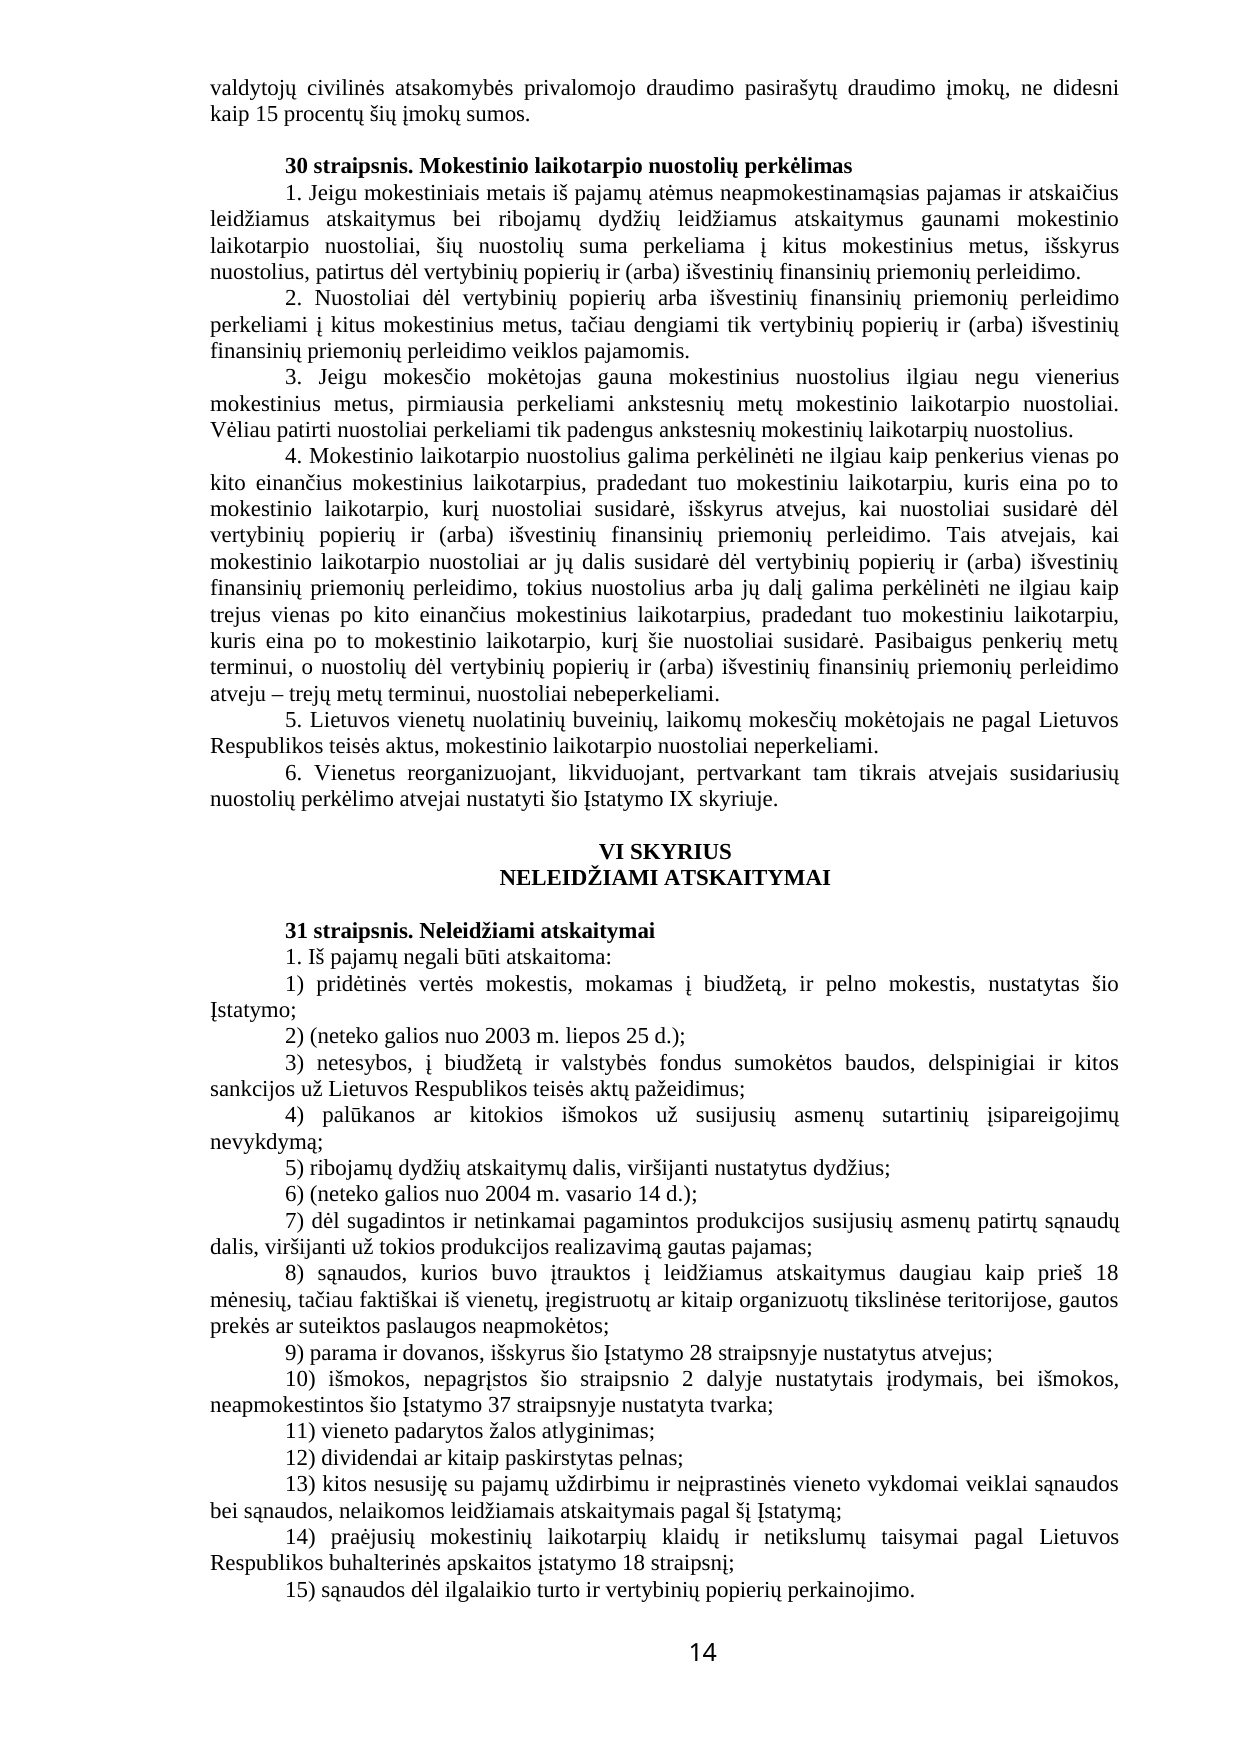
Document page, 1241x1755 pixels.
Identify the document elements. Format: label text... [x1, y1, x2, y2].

text 7) dėl sugadintos ir netinkamai pagamintos produkcijos susijusių asmenų patirtų sąnaudų dalis, viršijanti už tokios produkcijos realizavimą gautas pajamas; [210, 1207, 1120, 1259]
text 5. Lietuvos vienetų nuolatinių buveinių, laikomų mokesčių mokėtojais ne pagal Lietuvos Respublikos teisės aktus, mokestinio laikotarpio nuostoliai neperkeliami. [210, 706, 1120, 759]
text 5) ribojamų dydžių atskaitymų dalis, viršijanti nustatytus dydžius; [210, 1154, 1120, 1180]
text 11) vieneto padarytos žalos atlyginimas; [210, 1418, 1120, 1444]
text valdytojų civilinės atsakomybės privalomojo draudimo pasirašytų draudimo įmokų, ne didesni kaip 15 procentų šių įmokų sumos. [210, 73, 1120, 126]
text 4) palūkanos ar kitokios išmokos už susijusių asmenų sutartinių įsipareigojimų nevykdymą; [210, 1101, 1120, 1154]
text 6. Vienetus reorganizuojant, likviduojant, pertvarkant tam tikrais atvejais susidariusių nuostolių perkėlimo atvejai nustatyti šio Įstatymo IX skyriuje. [210, 759, 1120, 811]
subtitle VI SKYRIUS [210, 838, 1120, 864]
text 13) kitos nesusiję su pajamų uždirbimu ir neįprastinės vieneto vykdomai veiklai sąnaudos bei sąnaudos, nelaikomos leidžiamais atskaitymais pagal šį Įstatymą; [210, 1470, 1120, 1523]
text 6) (neteko galios nuo 2004 m. vasario 14 d.); [210, 1180, 1120, 1207]
text 1) pridėtinės vertės mokestis, mokamas į biudžetą, ir pelno mokestis, nustatytas šio Įstatymo; [210, 969, 1120, 1022]
text NELEIDŽIAMI ATSKAITYMAI [210, 864, 1120, 891]
text 30 straipsnis. Mokestinio laikotarpio nuostolių perkėlimas [210, 153, 1120, 179]
text 15) sąnaudos dėl ilgalaikio turto ir vertybinių popierių perkainojimo. [210, 1576, 1120, 1602]
text 14) praėjusių mokestinių laikotarpių klaidų ir netikslumų taisymai pagal Lietuvos Respublikos buhalterinės apskaitos įstatymo 18 straipsnį; [210, 1523, 1120, 1576]
text 31 straipsnis. Neleidžiami atskaitymai [210, 917, 1120, 943]
text 10) išmokos, nepagrįstos šio straipsnio 2 dalyje nustatytais įrodymais, bei išmokos, neapmokestintos šio Įstatymo 37 straipsnyje nustatyta tvarka; [210, 1365, 1120, 1418]
text 1. Jeigu mokestiniais metais iš pajamų atėmus neapmokestinamąsias pajamas ir atskaičius leidžiamus atskaitymus bei ribojamų dydžių leidžiamus atskaitymus gaunami mokestinio laikotarpio nuostoliai, šių nuostolių suma perkeliama į kitus mokestinius metus, išskyrus nuostolius, patirtus dėl vertybinių popierių ir (arba) išvestinių finansinių priemonių perleidimo. [210, 179, 1120, 284]
text 9) parama ir dovanos, išskyrus šio Įstatymo 28 straipsnyje nustatytus atvejus; [210, 1338, 1120, 1365]
text 8) sąnaudos, kurios buvo įtrauktos į leidžiamus atskaitymus daugiau kaip prieš 18 mėnesių, tačiau faktiškai iš vienetų, įregistruotų ar kitaip organizuotų tikslinėse teritorijose, gautos prekės ar suteiktos paslaugos neapmokėtos; [210, 1259, 1120, 1338]
text 4. Mokestinio laikotarpio nuostolius galima perkėlinėti ne ilgiau kaip penkerius vienas po kito einančius mokestinius laikotarpius, pradedant tuo mokestiniu laikotarpiu, kuris eina po to mokestinio laikotarpio, kurį nuostoliai susidarė, išskyrus atvejus, kai nuostoliai susidarė dėl vertybinių popierių ir (arba) išvestinių finansinių priemonių perleidimo. Tais atvejais, kai mokestinio laikotarpio nuostoliai ar jų dalis susidarė dėl vertybinių popierių ir (arba) išvestinių finansinių priemonių perleidimo, tokius nuostolius arba jų dalį galima perkėlinėti ne ilgiau kaip trejus vienas po kito einančius mokestinius laikotarpius, pradedant tuo mokestiniu laikotarpiu, kuris eina po to mokestinio laikotarpio, kurį šie nuostoliai susidarė. Pasibaigus penkerių metų terminui, o nuostolių dėl vertybinių popierių ir (arba) išvestinių finansinių priemonių perleidimo atveju – trejų metų terminui, nuostoliai nebeperkeliami. [210, 442, 1120, 706]
text 2. Nuostoliai dėl vertybinių popierių arba išvestinių finansinių priemonių perleidimo perkeliami į kitus mokestinius metus, tačiau dengiami tik vertybinių popierių ir (arba) išvestinių finansinių priemonių perleidimo veiklos pajamomis. [210, 284, 1120, 363]
text 12) dividendai ar kitaip paskirstytas pelnas; [210, 1444, 1120, 1470]
text 3. Jeigu mokesčio mokėtojas gauna mokestinius nuostolius ilgiau negu vienerius mokestinius metus, pirmiausia perkeliami ankstesnių metų mokestinio laikotarpio nuostoliai. Vėliau patirti nuostoliai perkeliami tik padengus ankstesnių mokestinių laikotarpių nuostolius. [210, 363, 1120, 442]
text 1. Iš pajamų negali būti atskaitoma: [210, 943, 1120, 969]
text 3) netesybos, į biudžetą ir valstybės fondus sumokėtos baudos, delspinigiai ir kitos sankcijos už Lietuvos Respublikos teisės aktų pažeidimus; [210, 1049, 1120, 1101]
text 2) (neteko galios nuo 2003 m. liepos 25 d.); [210, 1022, 1120, 1049]
